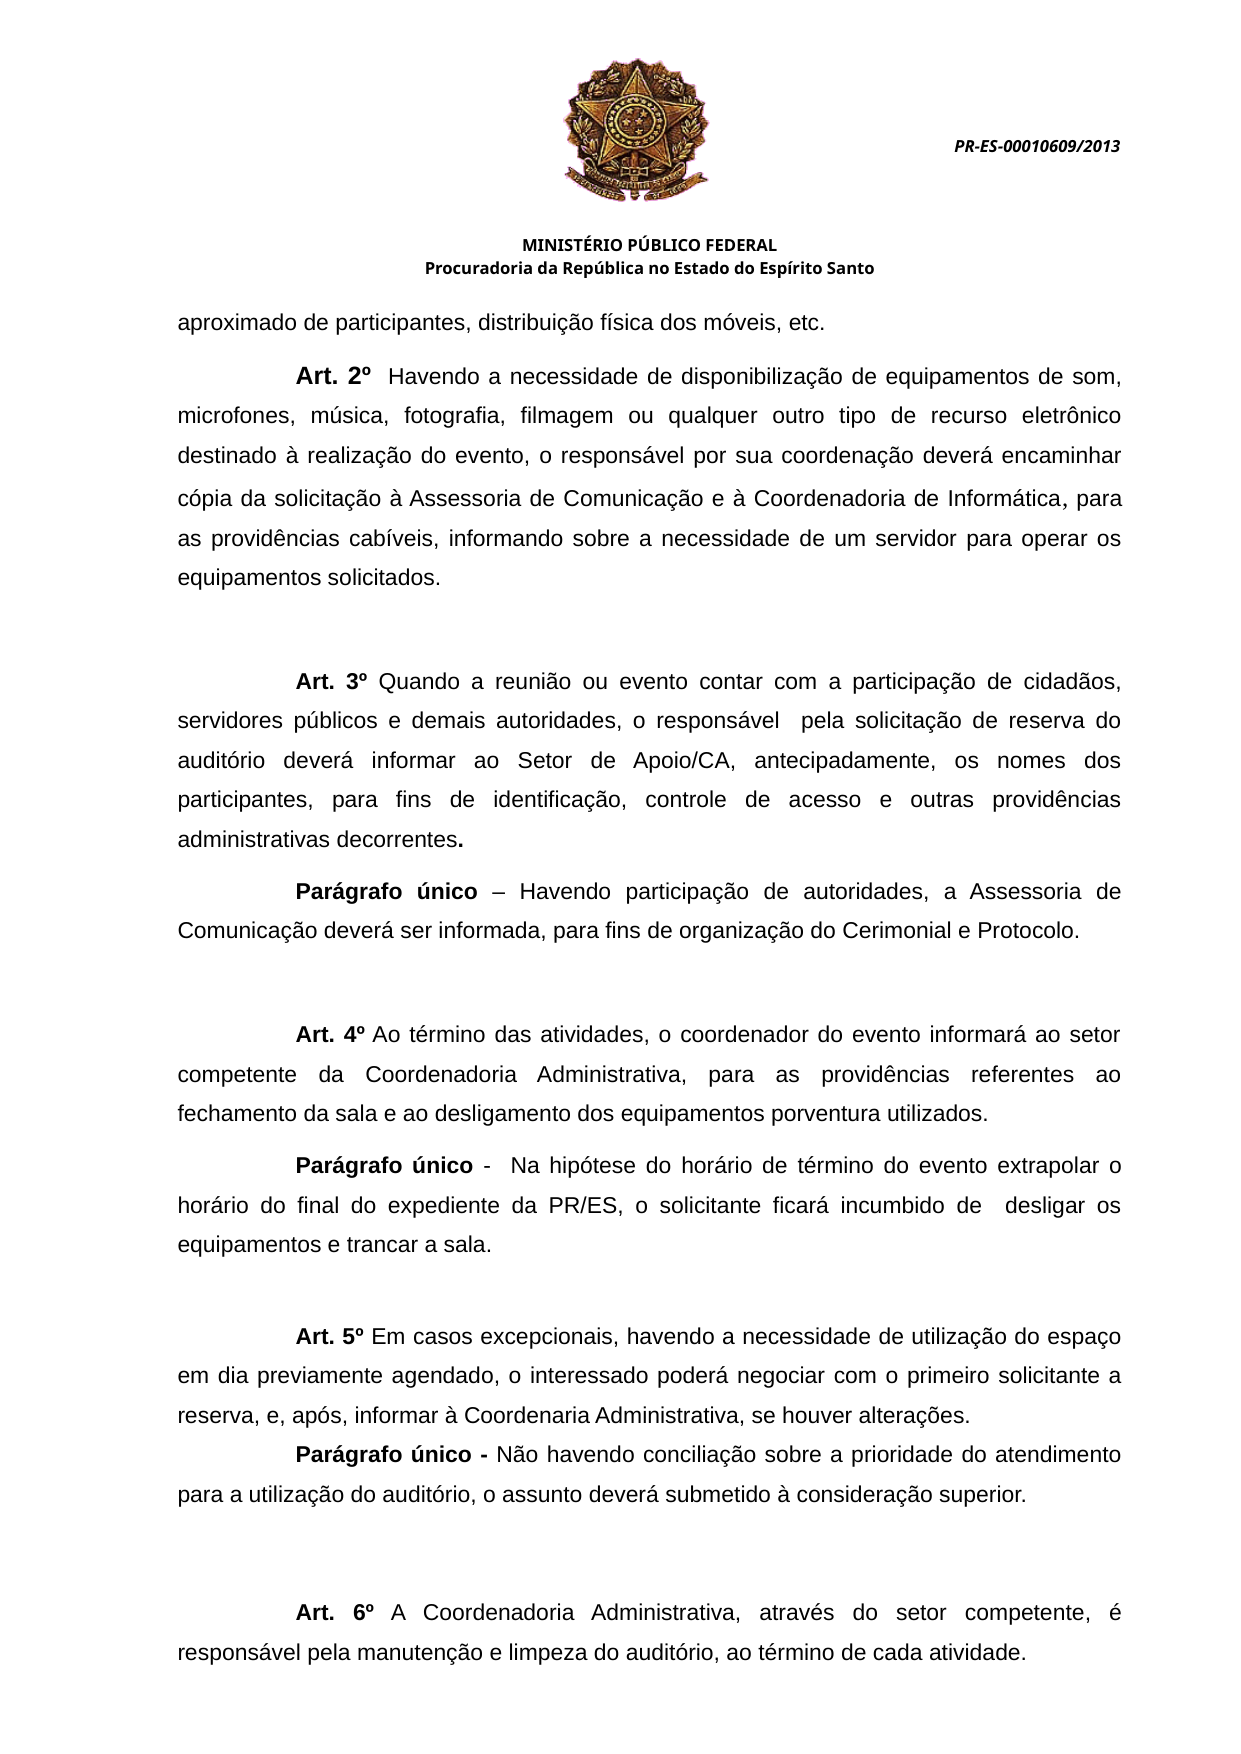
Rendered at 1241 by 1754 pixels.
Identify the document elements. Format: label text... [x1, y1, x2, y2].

text Art. 4º Ao término das atividades, o coordenador do evento informará ao setor competente da Coordenadoria Administrativa, para as providências referentes ao fechamento da sala e ao desligamento dos equipamentos porventura utilizados. [177, 1021, 1122, 1127]
text Parágrafo único – Havendo participação de autoridades, a Assessoria de Comunicação deverá ser informada, para fins de organização do Cerimonial e Protocolo. [177, 878, 1122, 944]
text aproximado de participantes, distribuição física dos móveis, etc. [177, 309, 1122, 335]
text Parágrafo único - Não havendo conciliação sobre a prioridade do atendimento para a utilização do auditório, o assunto deverá submetido à consideração superior. [177, 1441, 1122, 1507]
text Art. 2º Havendo a necessidade de disponibilização de equipamentos de som, microfones, música, fotografia, filmagem ou qualquer outro tipo de recurso eletrônico destinado à realização do evento, o responsável por sua coordenação deverá encaminhar cópia da solicitação à Assessoria de Comunicação e à Coordenadoria de Informática, para as providências cabíveis, informando sobre a necessidade de um servidor para operar os equipamentos solicitados. [177, 361, 1122, 590]
text Art. 6º A Coordenadoria Administrativa, através do setor competente, é responsável pela manutenção e limpeza do auditório, ao término de cada atividade. [177, 1599, 1122, 1665]
text Parágrafo único - Na hipótese do horário de término do evento extrapolar o horário do final do expediente da PR/ES, o solicitante ficará incumbido de desligar os equipamentos e trancar a sala. [177, 1152, 1122, 1258]
picture [556, 54, 716, 207]
text Art. 3º Quando a reunião ou evento contar com a participação de cidadãos, servidores públicos e demais autoridades, o responsável pela solicitação de reserva do auditório deverá informar ao Setor de Apoio/CA, antecipadamente, os nomes dos participantes, para fins de identificação, controle de acesso e outras providências administrativas decorrentes. [177, 668, 1122, 852]
text Art. 5º Em casos excepcionais, havendo a necessidade de utilização do espaço em dia previamente agendado, o interessado poderá negociar com o primeiro solicitante a reserva, e, após, informar à Coordenaria Administrativa, se houver alterações. [177, 1323, 1122, 1428]
